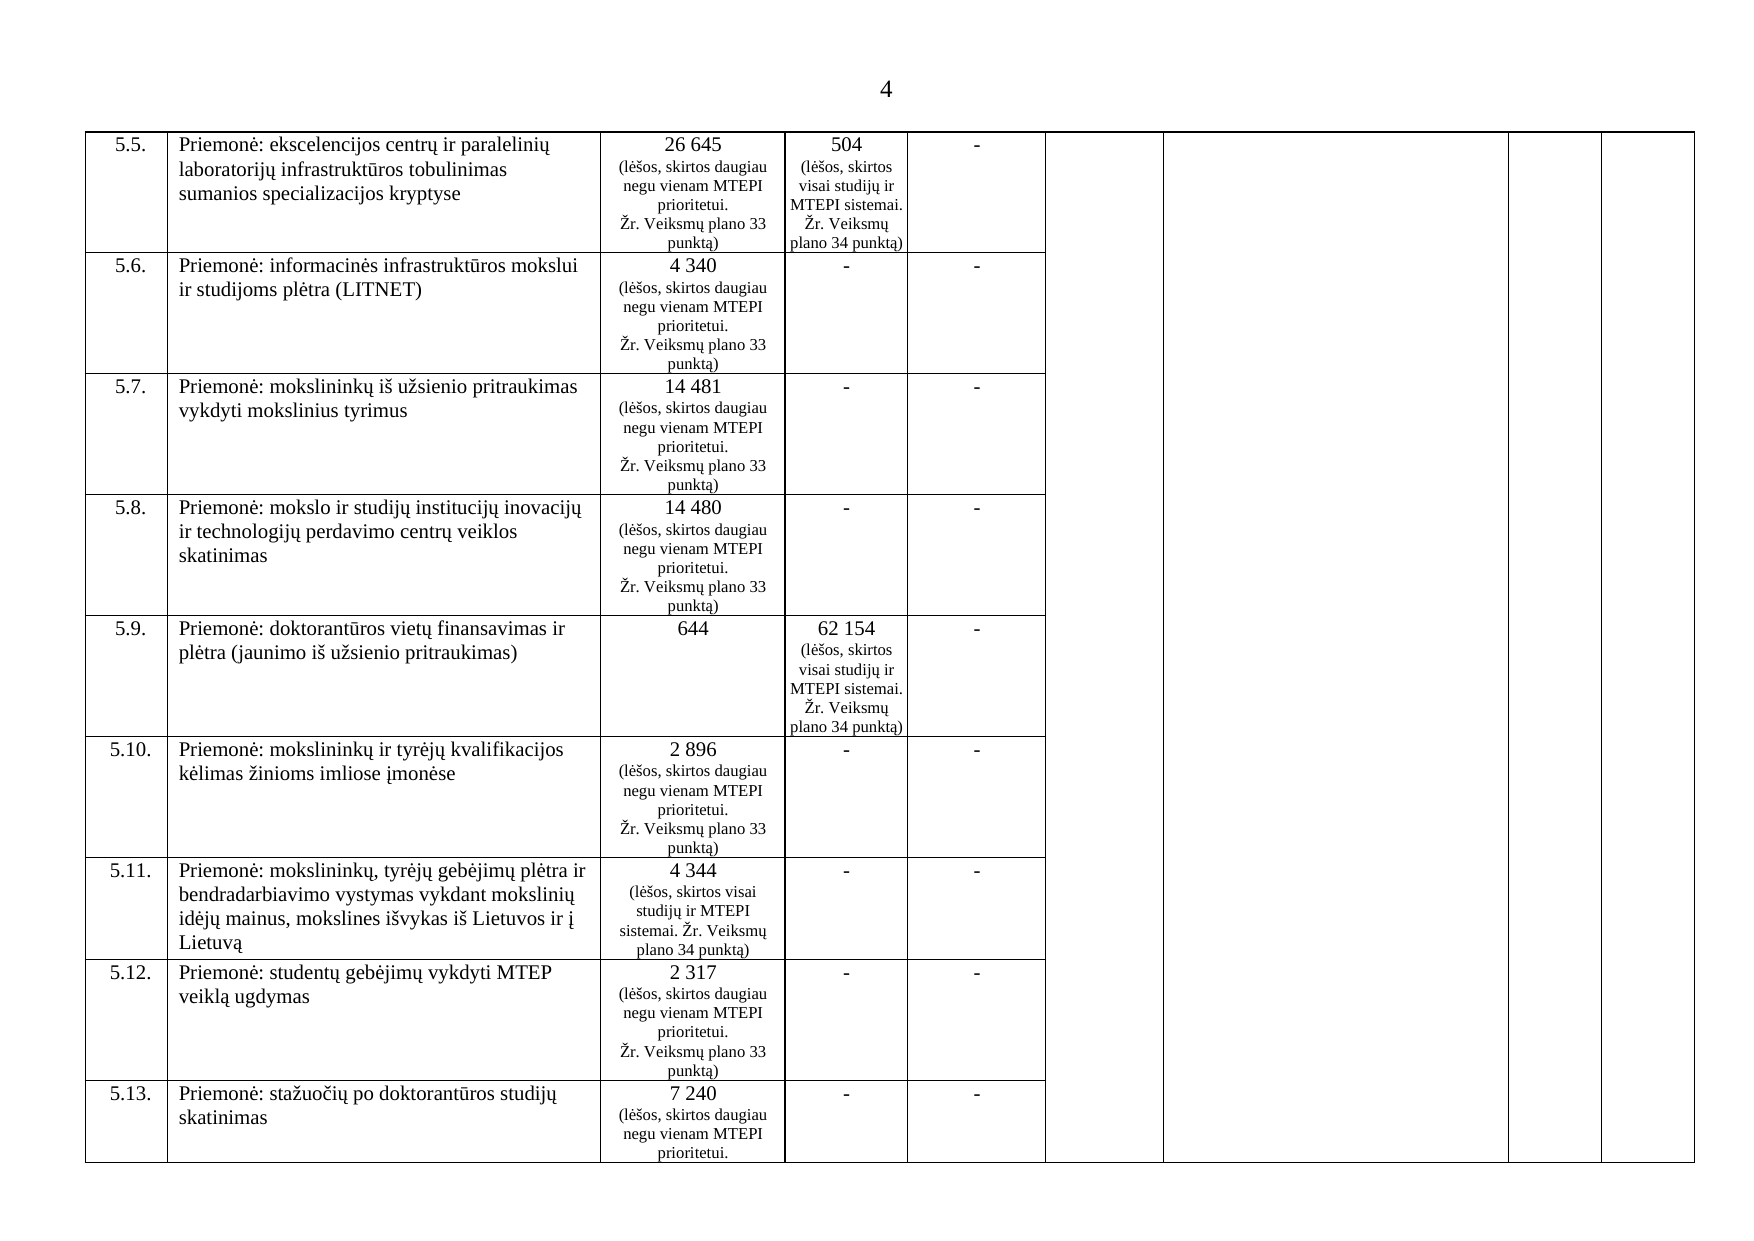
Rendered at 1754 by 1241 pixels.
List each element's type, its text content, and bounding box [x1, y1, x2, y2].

table_cell 26 645 (lėšos, skirtos daugiau negu vienam MTEPI prioritetui. Žr. Veiksmų plano 33 punktą) [601, 133, 784, 252]
table_cell - [908, 495, 1045, 615]
table_cell - [786, 858, 907, 959]
table_cell Priemonė: mokslininkų iš užsienio pritraukimas vykdyti mokslinius tyrimus [168, 374, 600, 494]
table_cell 504 (lėšos, skirtos visai studijų ir MTEPI sistemai. Žr. Veiksmų plano 34 punktą) [786, 133, 907, 252]
table_cell Priemonė: studentų gebėjimų vykdyti MTEP veiklą ugdymas [168, 960, 600, 1080]
table_cell [1164, 133, 1508, 1162]
table_cell - [908, 253, 1045, 373]
table_cell 5.10. [86, 737, 167, 857]
table_cell 14 481 (lėšos, skirtos daugiau negu vienam MTEPI prioritetui. Žr. Veiksmų plano 33 punktą) [601, 374, 784, 494]
table_cell - [908, 616, 1045, 736]
table_cell - [908, 133, 1045, 252]
table_cell [1602, 133, 1694, 1162]
table_cell 5.6. [86, 253, 167, 373]
table_cell 5.13. [86, 1081, 167, 1162]
table_cell 644 [601, 616, 784, 736]
table_cell - [786, 253, 907, 373]
table_cell - [908, 1081, 1045, 1162]
table_cell 5.11. [86, 858, 167, 959]
table_cell [1509, 133, 1601, 1162]
table_cell 5.5. [86, 133, 167, 252]
table_cell 2 896 (lėšos, skirtos daugiau negu vienam MTEPI prioritetui. Žr. Veiksmų plano 33 punktą) [601, 737, 784, 857]
table_cell Priemonė: informacinės infrastruktūros mokslui ir studijoms plėtra (LITNET) [168, 253, 600, 373]
table_cell - [786, 1081, 907, 1162]
table_cell - [786, 737, 907, 857]
table_cell - [908, 858, 1045, 959]
table_cell Priemonė: mokslininkų, tyrėjų gebėjimų plėtra ir bendradarbiavimo vystymas vykdant mokslinių idėjų mainus, mokslines išvykas iš Lietuvos ir į Lietuvą [168, 858, 600, 959]
table_cell 7 240 (lėšos, skirtos daugiau negu vienam MTEPI prioritetui. [601, 1081, 784, 1162]
table_cell 62 154 (lėšos, skirtos visai studijų ir MTEPI sistemai. Žr. Veiksmų plano 34 punktą) [786, 616, 907, 736]
table_cell 5.9. [86, 616, 167, 736]
table_cell 5.7. [86, 374, 167, 494]
table_cell [1046, 133, 1163, 1162]
table_cell 2 317 (lėšos, skirtos daugiau negu vienam MTEPI prioritetui. Žr. Veiksmų plano 33 punktą) [601, 960, 784, 1080]
table_cell Priemonė: ekscelencijos centrų ir paralelinių laboratorijų infrastruktūros tobulinimas sumanios specializacijos kryptyse [168, 133, 600, 252]
table_cell - [908, 960, 1045, 1080]
table_cell 4 344 (lėšos, skirtos visai studijų ir MTEPI sistemai. Žr. Veiksmų plano 34 punktą) [601, 858, 784, 959]
table_cell 5.8. [86, 495, 167, 615]
table_cell Priemonė: mokslo ir studijų institucijų inovacijų ir technologijų perdavimo centrų veiklos skatinimas [168, 495, 600, 615]
table_cell - [908, 737, 1045, 857]
table_cell Priemonė: stažuočių po doktorantūros studijų skatinimas [168, 1081, 600, 1162]
table_cell - [908, 374, 1045, 494]
table_cell - [786, 960, 907, 1080]
table_cell 14 480 (lėšos, skirtos daugiau negu vienam MTEPI prioritetui. Žr. Veiksmų plano 33 punktą) [601, 495, 784, 615]
table_cell - [786, 495, 907, 615]
table_cell Priemonė: doktorantūros vietų finansavimas ir plėtra (jaunimo iš užsienio pritraukimas) [168, 616, 600, 736]
table_cell 5.12. [86, 960, 167, 1080]
table_cell 4 340 (lėšos, skirtos daugiau negu vienam MTEPI prioritetui. Žr. Veiksmų plano 33 punktą) [601, 253, 784, 373]
table_cell - [786, 374, 907, 494]
table_cell Priemonė: mokslininkų ir tyrėjų kvalifikacijos kėlimas žinioms imliose įmonėse [168, 737, 600, 857]
